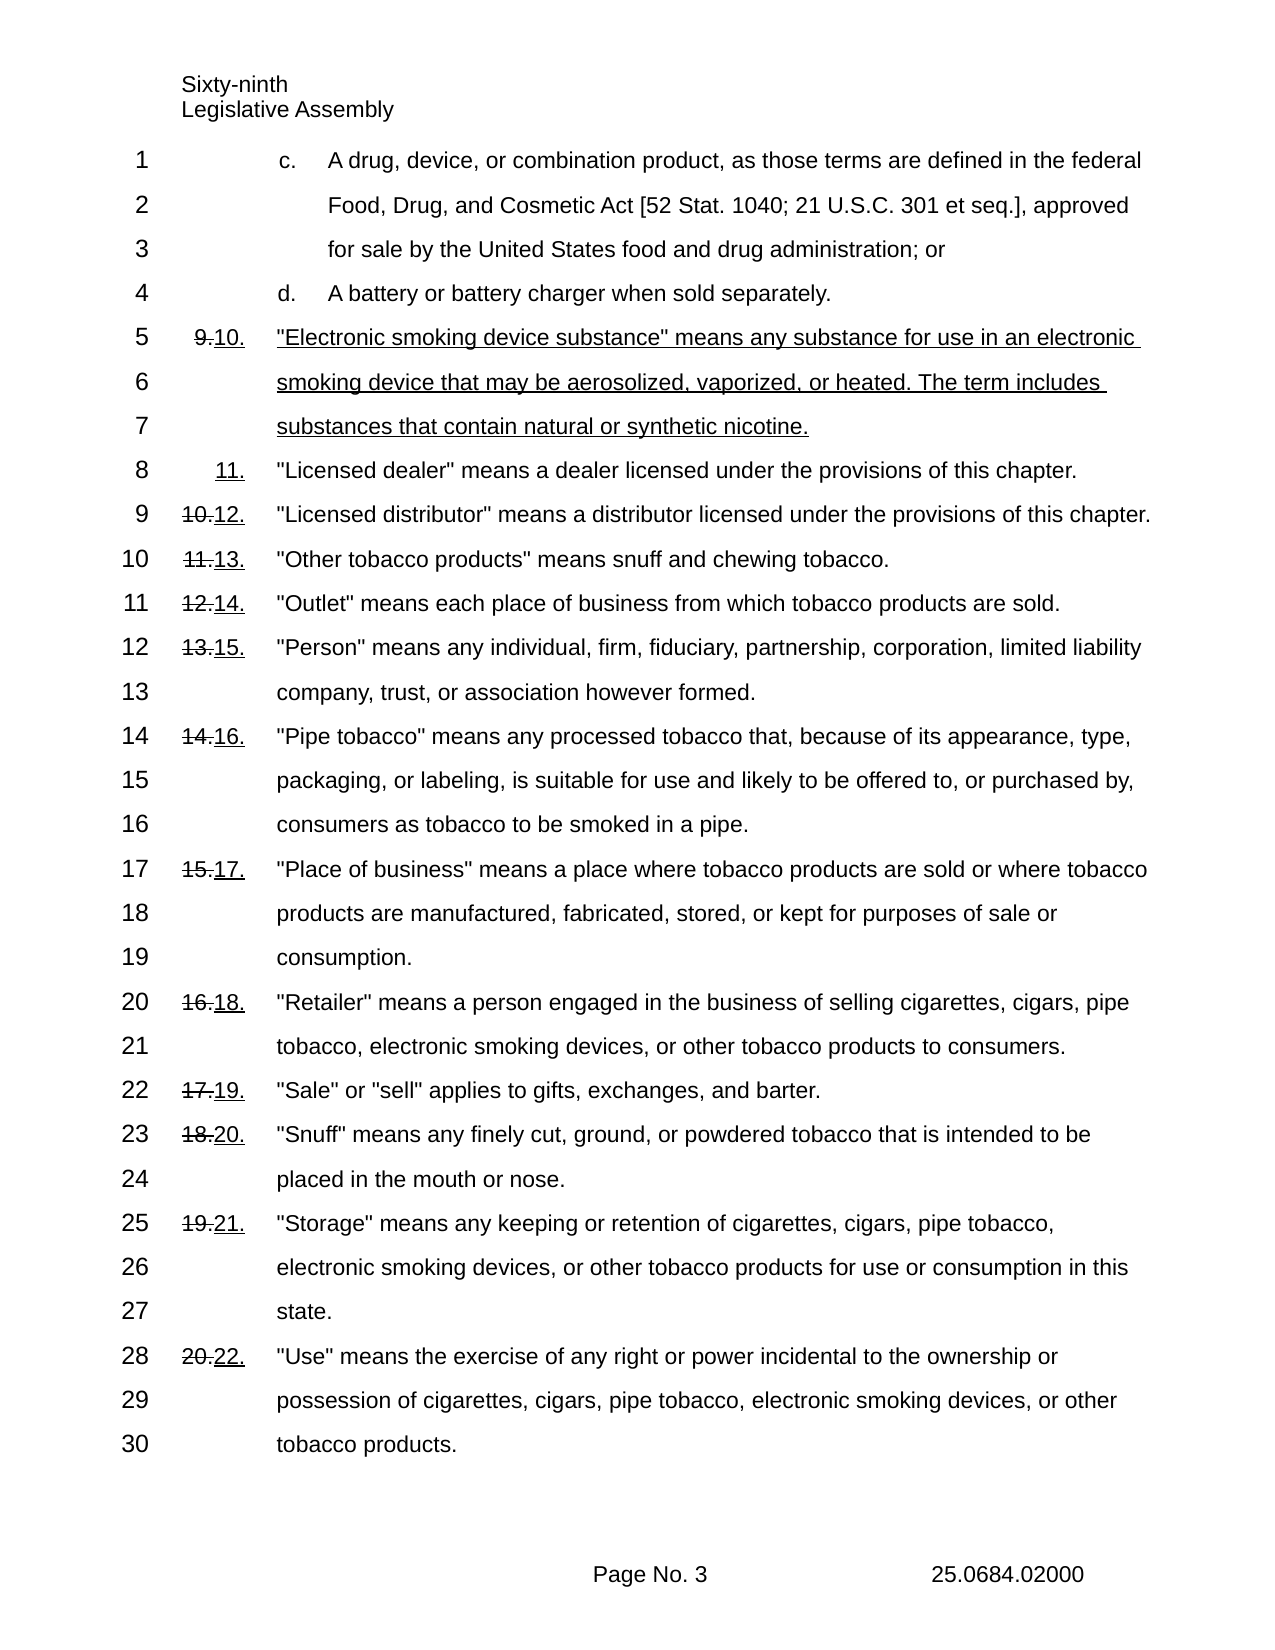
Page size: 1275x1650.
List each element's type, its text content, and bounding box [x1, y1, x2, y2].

text 18.20. "Snuff" means any finely cut, ground, or powdered tobacco that is intended to be placed in the mouth or nose. [181, 1107, 1154, 1196]
text 13.15. "Person" means any individual, firm, fiduciary, partnership, corporation, limited liability company, trust, or association however formed. [181, 620, 1154, 709]
text 19.21. "Storage" means any keeping or retention of cigarettes, cigars, pipe tobacco, electronic smoking devices, or other tobacco products for use or consumption in this state. [181, 1196, 1154, 1329]
text 9.10. "Electronic smoking device substance" means any substance for use in an electronic smoking device that may be aerosolized, vaporized, or heated. The term includes substances that contain natural or synthetic nicotine. [181, 310, 1154, 443]
text 15.17. "Place of business" means a place where tobacco products are sold or where tobacco products are manufactured, fabricated, stored, or kept for purposes of sale or consumption. [181, 842, 1154, 974]
text 17.19. "Sale" or "sell" applies to gifts, exchanges, and barter. [181, 1063, 1154, 1107]
text 12.14. "Outlet" means each place of business from which tobacco products are sold. [181, 576, 1154, 620]
text 14.16. "Pipe tobacco" means any processed tobacco that, because of its appearance, type, packaging, or labeling, is suitable for use and likely to be offered to, or purchased by, consumers as tobacco to be smoked in a pipe. [181, 709, 1154, 842]
text 20.22. "Use" means the exercise of any right or power incidental to the ownership or possession of cigarettes, cigars, pipe tobacco, electronic smoking devices, or other tobacco products. [181, 1329, 1154, 1461]
text d. A battery or battery charger when sold separately. [181, 266, 1154, 310]
text 16.18. "Retailer" means a person engaged in the business of selling cigarettes, cigars, pipe tobacco, electronic smoking devices, or other tobacco products to consumers. [181, 974, 1154, 1063]
text 10.12. "Licensed distributor" means a distributor licensed under the provisions of this chapter. [181, 487, 1154, 532]
text 11.13. "Other tobacco products" means snuff and chewing tobacco. [181, 532, 1154, 576]
text c. A drug, device, or combination product, as those terms are defined in the federal Food, Drug, and Cosmetic Act [52 Stat. 1040; 21 U.S.C. 301 et seq.], approved for sale by the United States food and drug administration; or [181, 133, 1154, 266]
text 11. "Licensed dealer" means a dealer licensed under the provisions of this chapter. [181, 443, 1154, 487]
